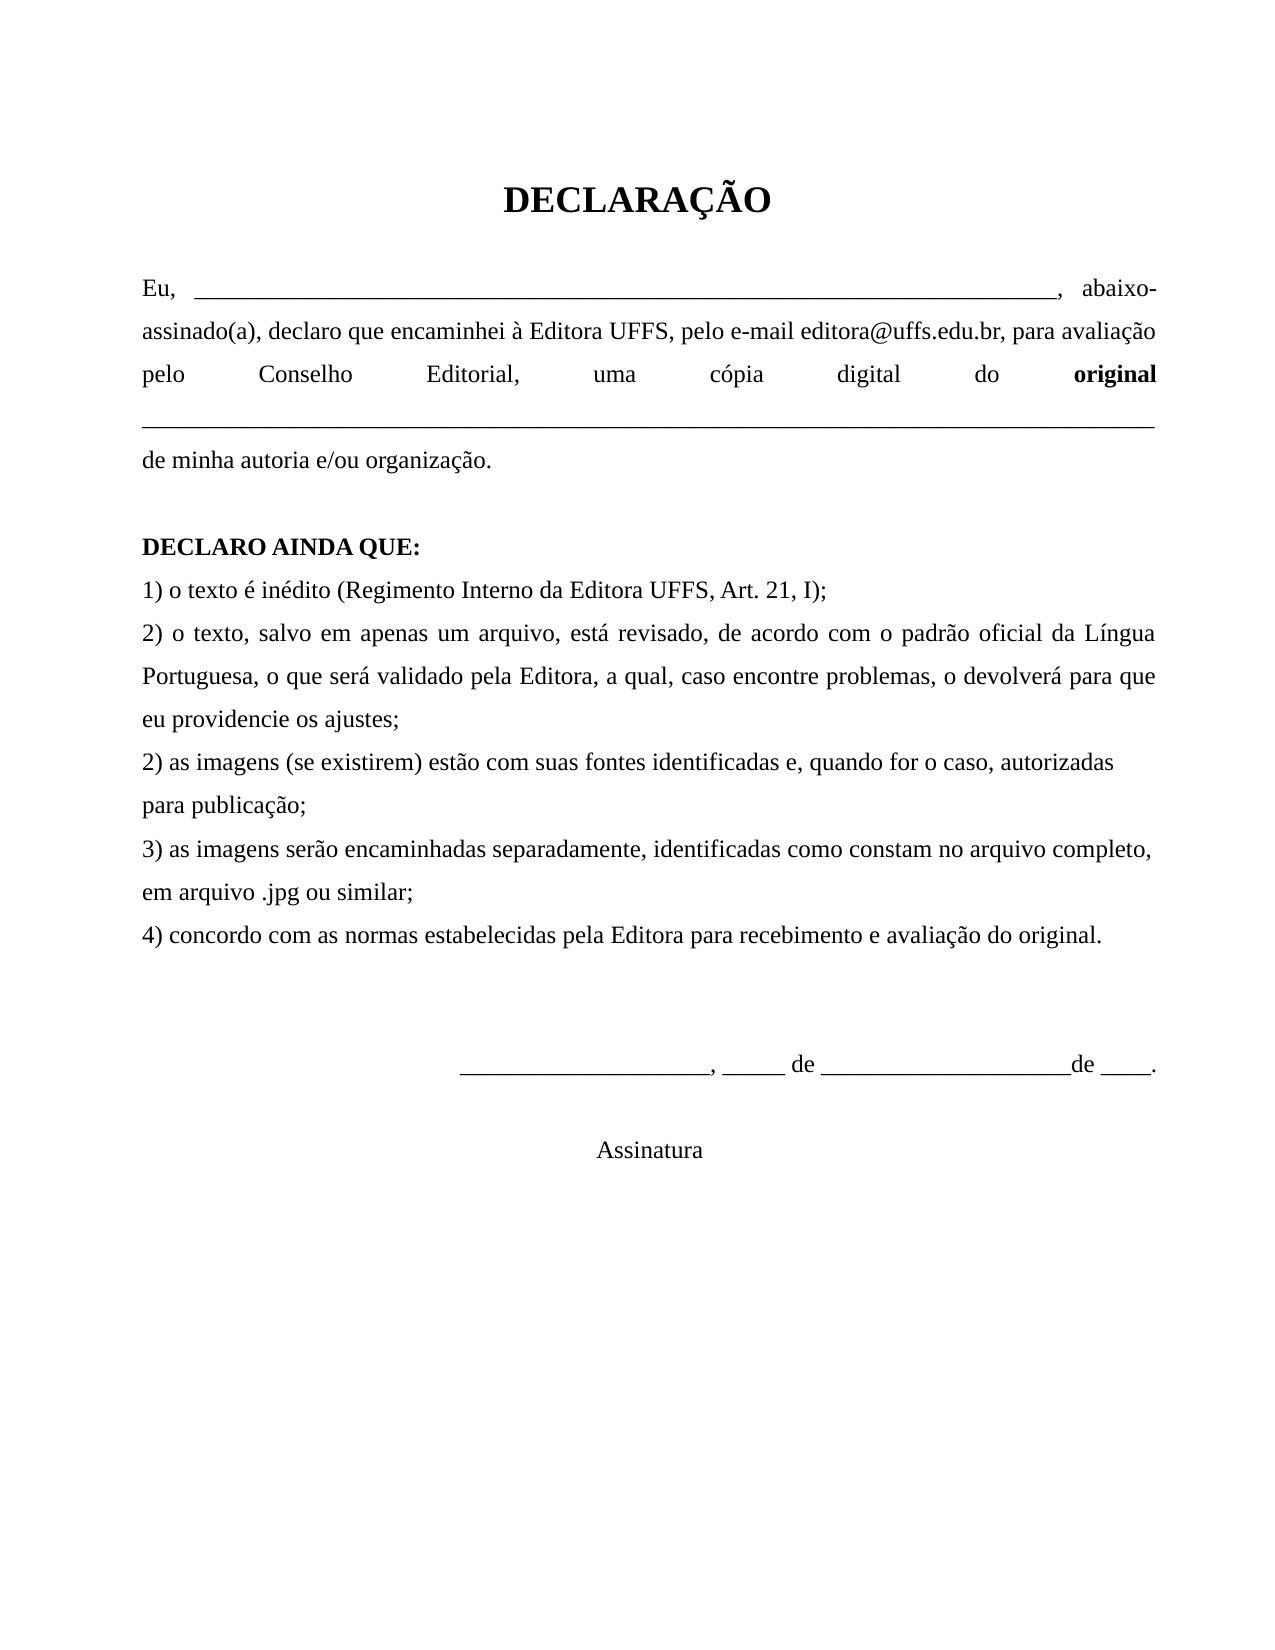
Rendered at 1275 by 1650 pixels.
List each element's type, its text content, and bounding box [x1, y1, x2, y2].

text 4) concordo com as normas estabelecidas pela Editora para recebimento e avaliação do original. [142, 920, 1157, 949]
text 3) as imagens serão encaminhadas separadamente, identificadas como constam no arquivo completo, em arquivo .jpg ou similar; [142, 834, 1157, 906]
text Eu, _____________________________________________________________________, abaixo-assinado(a), declaro que encaminhei à Editora UFFS, pelo e-mail editora@uffs.edu.br, para avaliação pelo Conselho Editorial, uma cópia digital do original _________________________________________________________________________________ [142, 273, 1157, 431]
text ____________________, _____ de ____________________de ____. [142, 1049, 1157, 1078]
text 2) as imagens (se existirem) estão com suas fontes identificadas e, quando for o caso, autorizadas para publicação; [142, 747, 1157, 819]
text DECLARO AINDA QUE: [142, 532, 1157, 561]
text de minha autoria e/ou organização. [142, 446, 1157, 474]
text 2) o texto, salvo em apenas um arquivo, está revisado, de acordo com o padrão oficial da Língua Portuguesa, o que será validado pela Editora, a qual, caso encontre problemas, o devolverá para que eu providencie os ajustes; [142, 618, 1157, 733]
text Assinatura [142, 1136, 1157, 1164]
text 1) o texto é inédito (Regimento Interno da Editora UFFS, Art. 21, I); [142, 575, 1157, 604]
subtitle DECLARAÇÃO [118, 177, 1157, 220]
